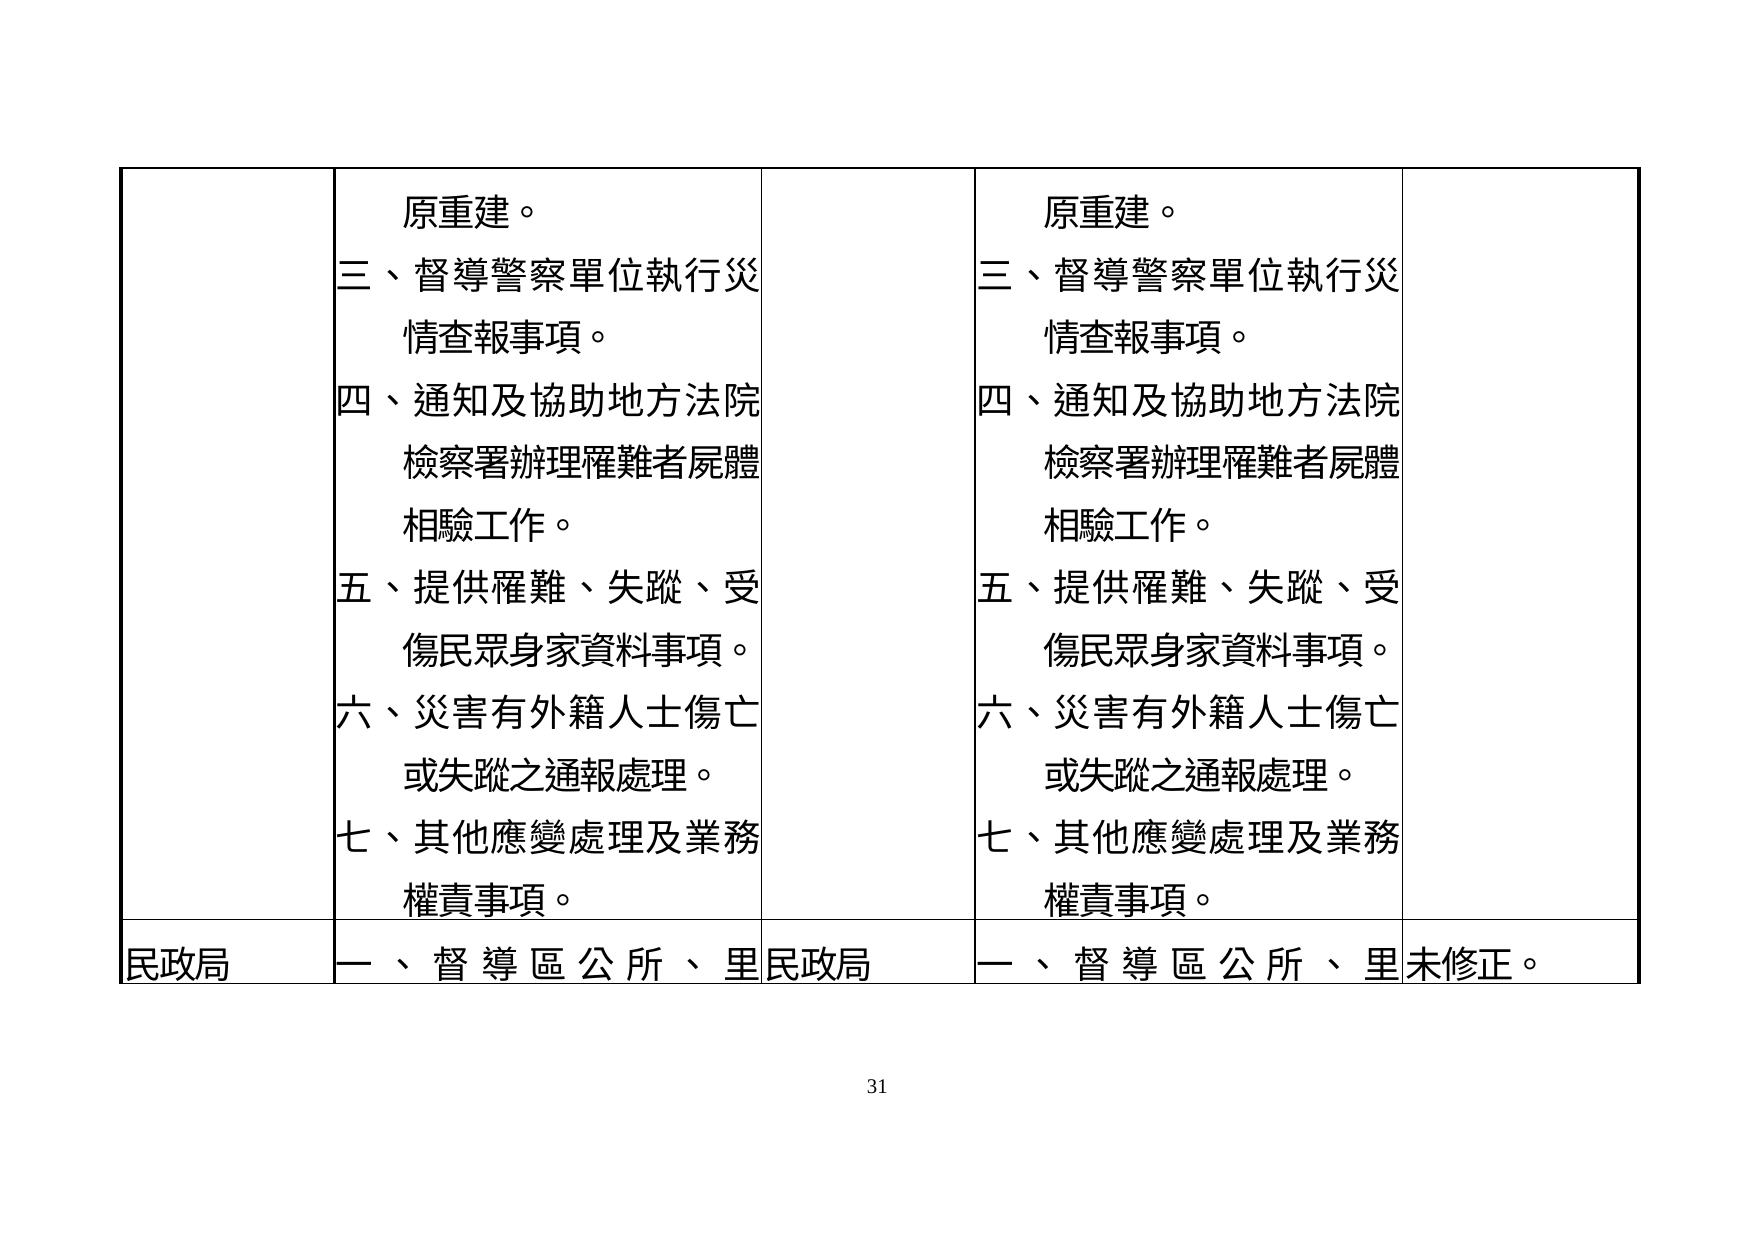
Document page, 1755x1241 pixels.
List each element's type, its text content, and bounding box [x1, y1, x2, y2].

table_cell 原重建。 三、督導警察單位執行災情查報事項。 四、通知及協助地方法院檢察署辦理罹難者屍體相驗工作。 五、提供罹難、失蹤、受傷民眾身家資料事項。 六、災害有外籍人士傷亡或失蹤之通報處理。 七、其他應變處理及業務權責事項。 [336, 169, 761, 919]
table_cell 一、督導區公所、里 [336, 920, 761, 983]
table_cell 一、督導區公所、里 [976, 920, 1402, 983]
table_cell 未修正。 [1403, 920, 1637, 983]
table_cell [123, 169, 333, 919]
table_cell 原重建。 三、督導警察單位執行災情查報事項。 四、通知及協助地方法院檢察署辦理罹難者屍體相驗工作。 五、提供罹難、失蹤、受傷民眾身家資料事項。 六、災害有外籍人士傷亡或失蹤之通報處理。 七、其他應變處理及業務權責事項。 [976, 169, 1402, 919]
table_cell 民政局 [762, 920, 974, 983]
table_cell [1403, 169, 1637, 919]
table_cell 民政局 [123, 920, 333, 983]
table_cell [762, 169, 974, 919]
